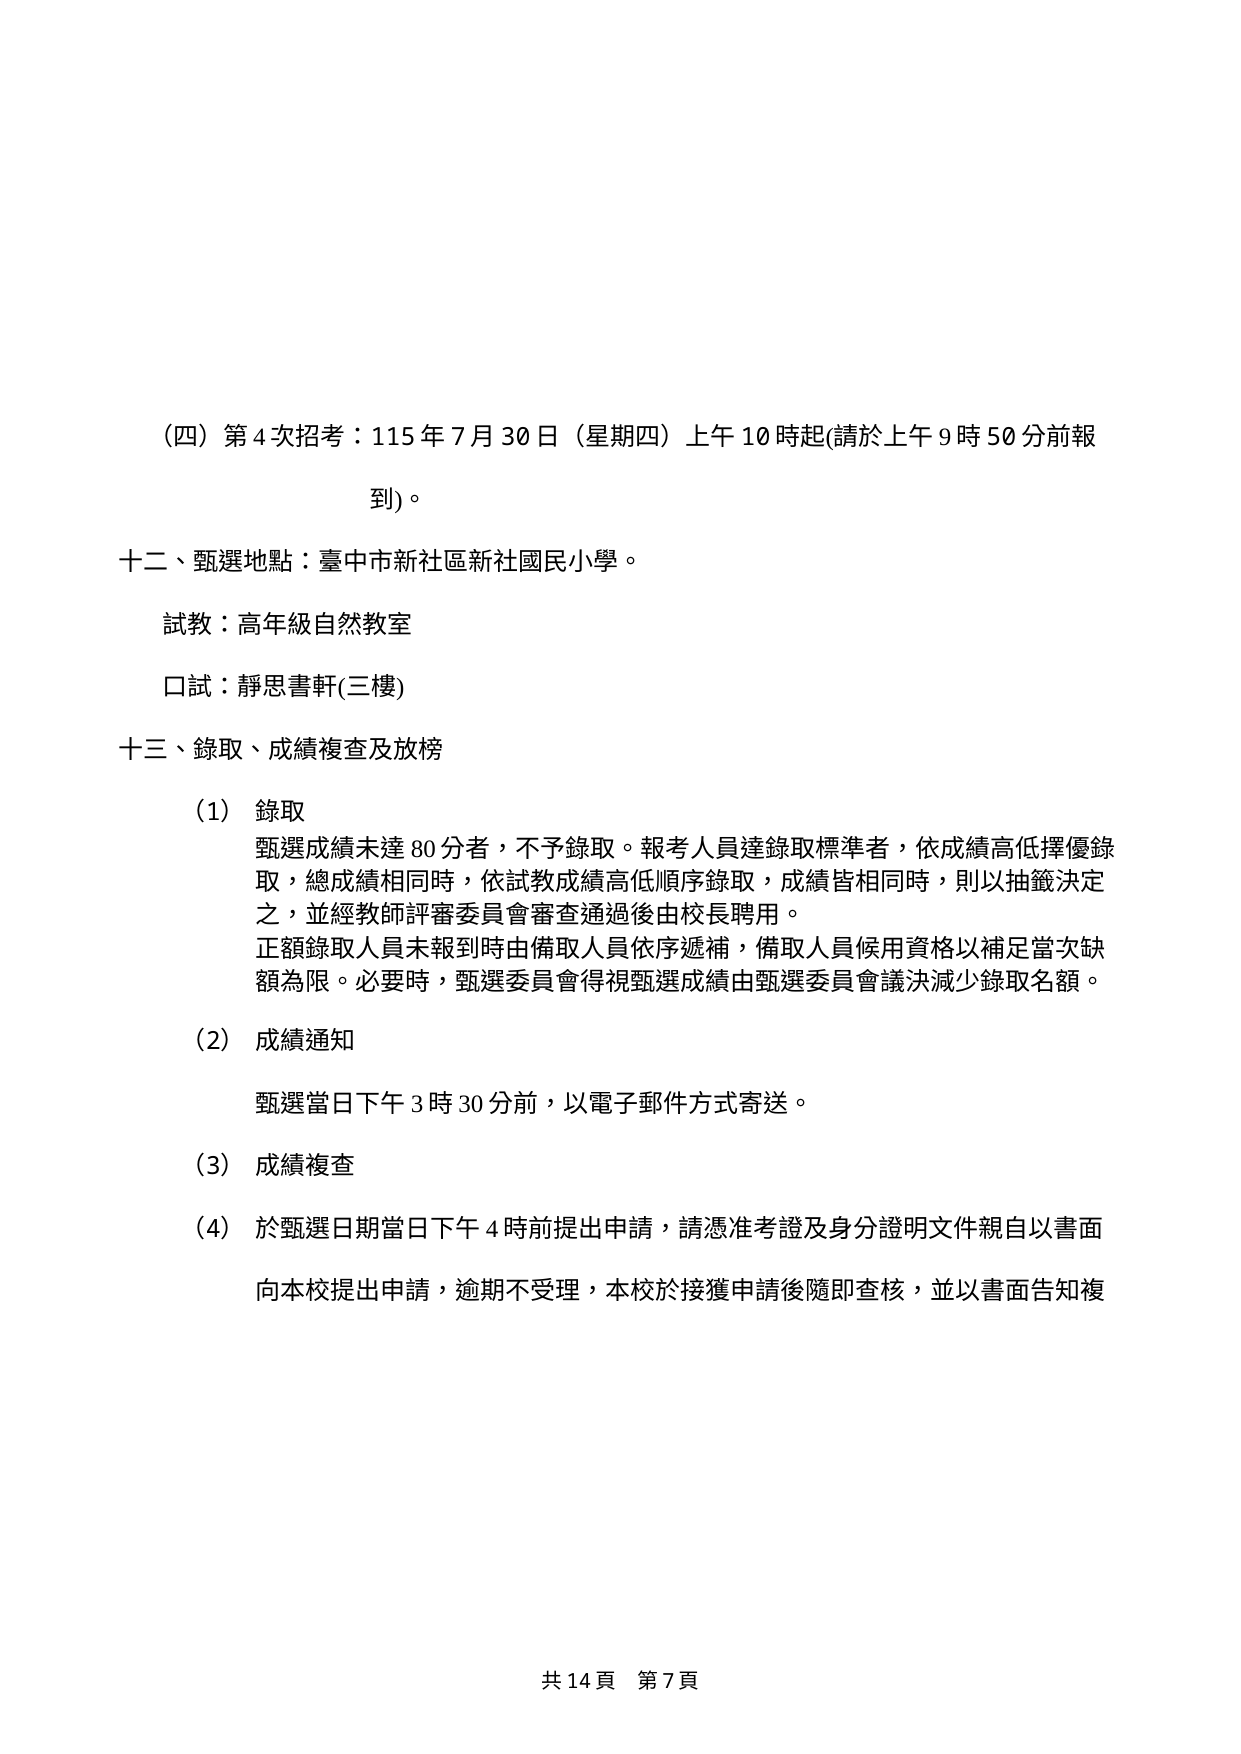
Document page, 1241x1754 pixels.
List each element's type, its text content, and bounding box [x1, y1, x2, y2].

text 甄選成績未達80分者，不予錄取。報考人員達錄取標準者，依成績高低擇優錄取，總成績相同時，依試教成績高低順序錄取，成績皆相同時，則以抽籤決定之，並經教師評審委員會審查通過後由校長聘用。 [256, 831, 1122, 931]
text 十三、錄取、成績複查及放榜 [118, 706, 1122, 768]
text 口試：靜思書軒(三樓) [162, 643, 1122, 706]
text （四）第4次招考：115年7月30日（星期四）上午10時起(請於上午9時50分前報到)。 [148, 393, 1122, 518]
list 成績通知 [181, 997, 1122, 1060]
text 正額錄取人員未報到時由備取人員依序遞補，備取人員候用資格以補足當次缺額為限。必要時，甄選委員會得視甄選成績由甄選委員會議決減少錄取名額。 [256, 931, 1122, 997]
list 成績複查 [181, 1122, 1122, 1185]
text 甄選當日下午3時30分前，以電子郵件方式寄送。 [256, 1060, 1122, 1122]
list 錄取 [181, 768, 1122, 831]
text 試教：高年級自然教室 [162, 581, 1122, 643]
text 十二、甄選地點：臺中市新社區新社國民小學。 [118, 518, 1122, 581]
list 於甄選日期當日下午4時前提出申請，請憑准考證及身分證明文件親自以書面向本校提出申請，逾期不受理，本校於接獲申請後隨即查核，並以書面告知複 [181, 1185, 1122, 1310]
